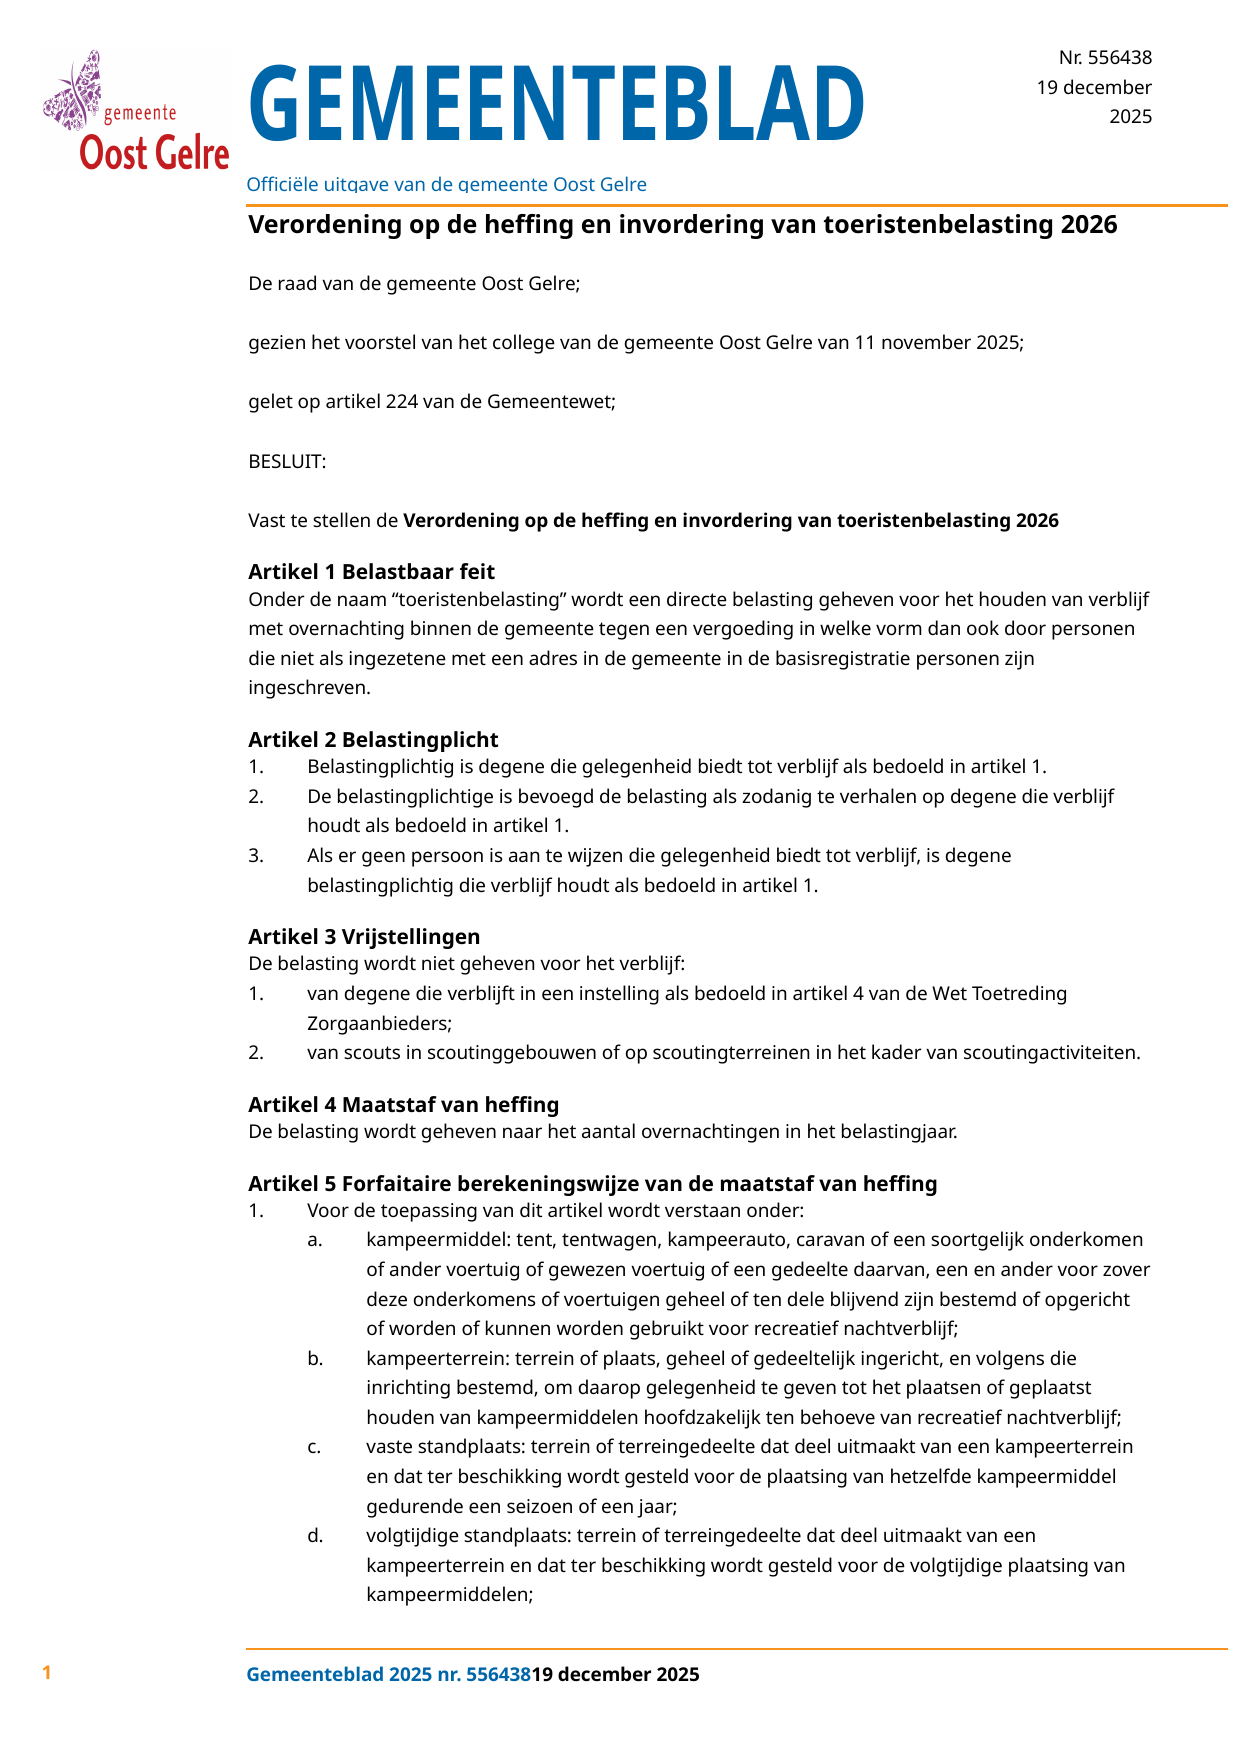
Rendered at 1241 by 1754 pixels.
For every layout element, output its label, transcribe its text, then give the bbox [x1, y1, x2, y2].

list kampeerterrein: terrein of plaats, geheel of gedeeltelijk ingericht, en volgens die inrichting bestemd, om daarop gelegenheid te geven tot het plaatsen of geplaatst houden van kampeermiddelen hoofdzakelijk ten behoeve van recreatief nachtverblijf; [307, 1345, 1152, 1430]
text Artikel 3 Vrijstellingen [248, 922, 1152, 951]
text Verordening op de heffing en invordering van toeristenbelasting 2026 [248, 207, 1152, 241]
text BESLUIT: [248, 448, 1152, 473]
list De belastingplichtige is bevoegd de belasting als zodanig te verhalen op degene die verblijf houdt als bedoeld in artikel 1. [248, 783, 1152, 838]
text gezien het voorstel van het college van de gemeente Oost Gelre van 11 november 2025; [248, 329, 1152, 355]
list Voor de toepassing van dit artikel wordt verstaan onder: [248, 1197, 1152, 1223]
list kampeermiddel: tent, tentwagen, kampeerauto, caravan of een soortgelijk onderkomen of ander voertuig of gewezen voertuig of een gedeelte daarvan, een en ander voor zover deze onderkomens of voertuigen geheel of ten dele blijvend zijn bestemd of opgericht of worden of kunnen worden gebruikt voor recreatief nachtverblijf; [307, 1227, 1152, 1341]
text De raad van de gemeente Oost Gelre; [248, 270, 1152, 296]
text Vast te stellen de Verordening op de heffing en invordering van toeristenbelasting 2026 [248, 507, 1152, 533]
text Artikel 2 Belastingplicht [248, 725, 1152, 753]
list Als er geen persoon is aan te wijzen die gelegenheid biedt tot verblijf, is degene belastingplichtig die verblijf houdt als bedoeld in artikel 1. [248, 842, 1152, 897]
text Artikel 5 Forfaitaire berekeningswijze van de maatstaf van heffing [248, 1169, 1152, 1197]
list van degene die verblijft in een instelling als bedoeld in artikel 4 van de Wet Toetreding Zorgaanbieders; [248, 980, 1152, 1036]
list Belastingplichtig is degene die gelegenheid biedt tot verblijf als bedoeld in artikel 1. [248, 753, 1152, 779]
list vaste standplaats: terrein of terreingedeelte dat deel uitmaakt van een kampeerterrein en dat ter beschikking wordt gesteld voor de plaatsing van hetzelfde kampeermiddel gedurende een seizoen of een jaar; [307, 1434, 1152, 1519]
text Artikel 4 Maatstaf van heffing [248, 1090, 1152, 1118]
picture [41, 47, 231, 172]
text gelet op artikel 224 van de Gemeentewet; [248, 389, 1152, 414]
text De belasting wordt niet geheven voor het verblijf: [248, 951, 1152, 976]
list van scouts in scoutinggebouwen of op scoutingterreinen in het kader van scoutingactiviteiten. [248, 1039, 1152, 1065]
text De belasting wordt geheven naar het aantal overnachtingen in het belastingjaar. [248, 1118, 1152, 1144]
text Artikel 1 Belastbaar feit [248, 557, 1152, 586]
list volgtijdige standplaats: terrein of terreingedeelte dat deel uitmaakt van een kampeerterrein en dat ter beschikking wordt gesteld voor de volgtijdige plaatsing van kampeermiddelen; [307, 1522, 1152, 1607]
text Onder de naam “toeristenbelasting” wordt een directe belasting geheven voor het houden van verblijf met overnachting binnen de gemeente tegen een vergoeding in welke vorm dan ook door personen die niet als ingezetene met een adres in de gemeente in de basisregistratie personen zijn ingeschreven. [248, 586, 1152, 700]
